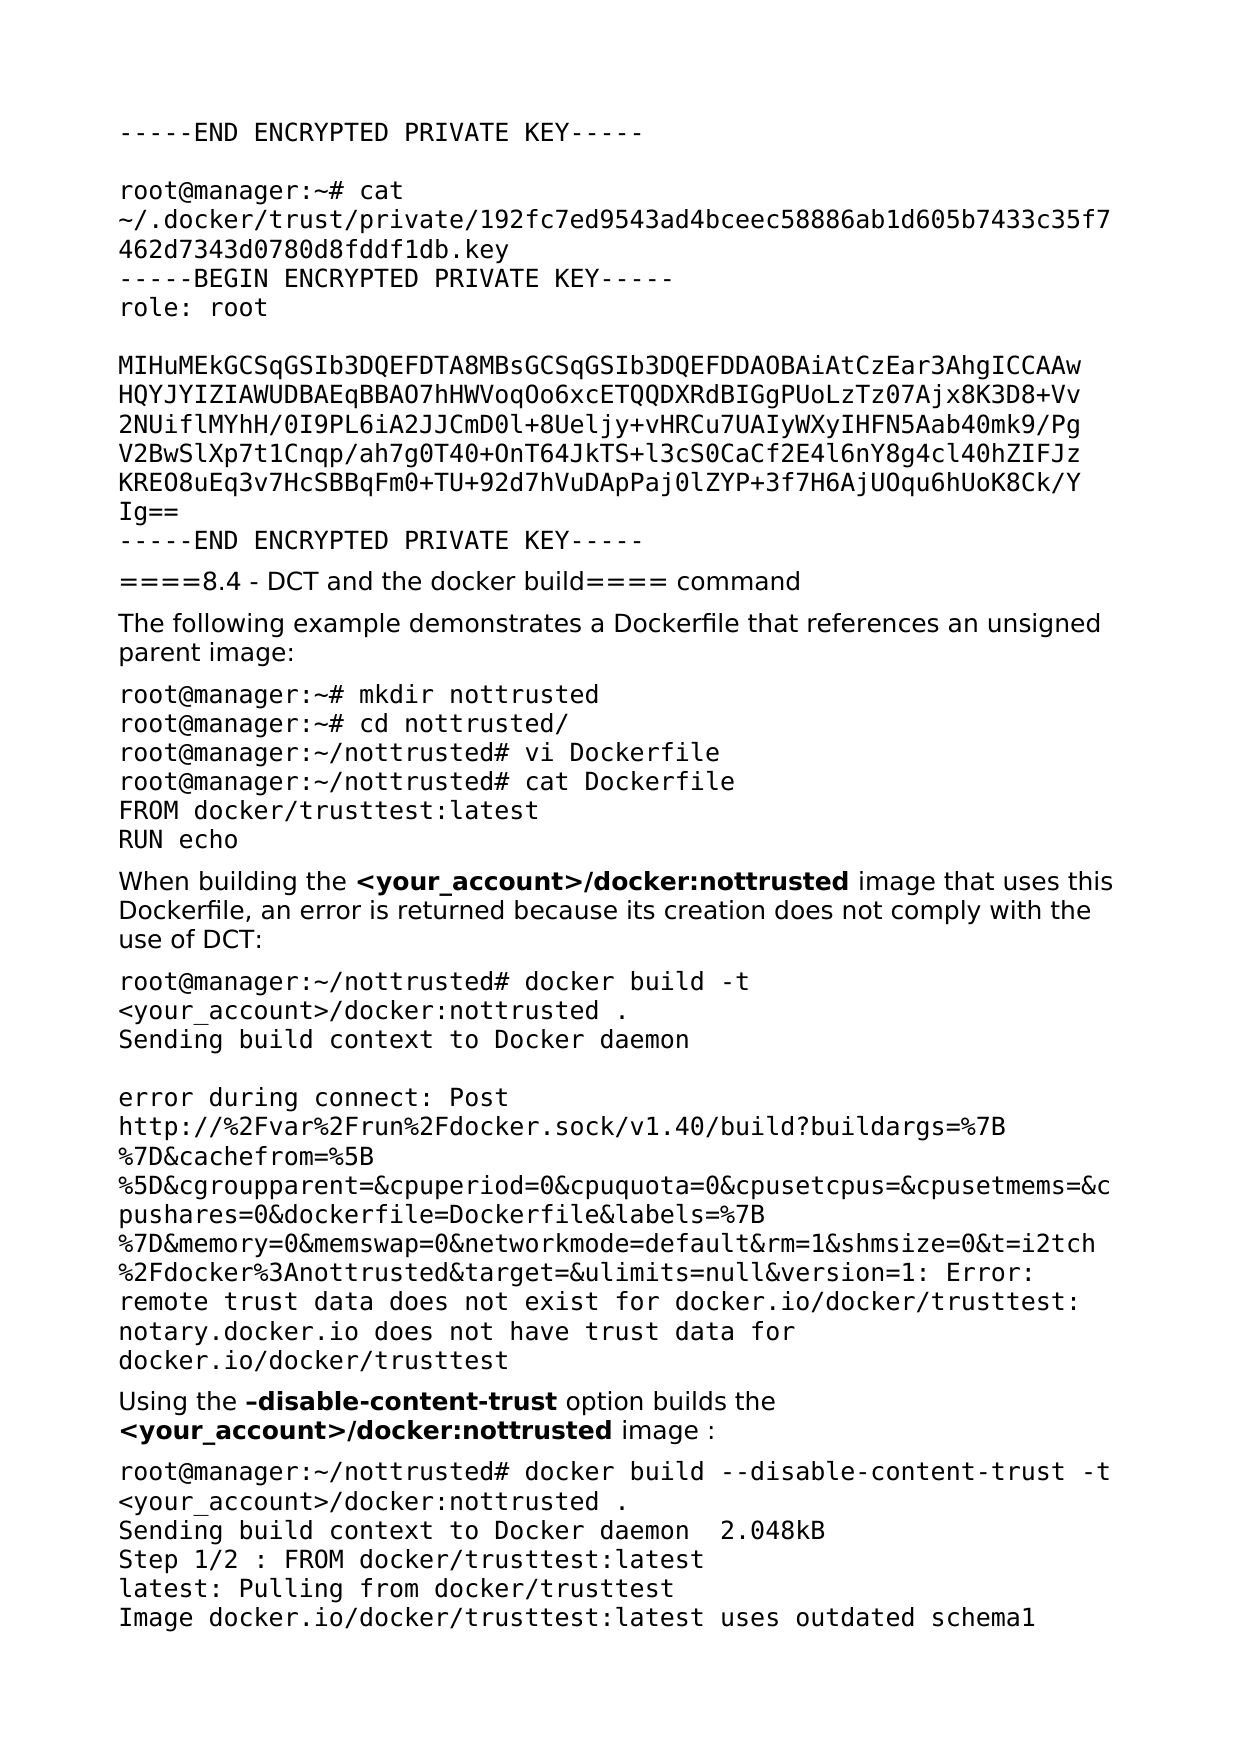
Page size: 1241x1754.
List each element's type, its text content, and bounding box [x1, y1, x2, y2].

text The following example demonstrates a Dockerfile that references an unsigned parent image: [118, 609, 1122, 667]
text Using the –disable-content-trust option builds the <your_account>/docker:nottrusted image : [118, 1387, 1122, 1445]
text root@manager:~/nottrusted# docker build -t <your_account>/docker:nottrusted . Sending build context to Docker daemon error during connect: Post http://%2Fvar%2Frun%2Fdocker.sock/v1.40/build?buildargs=%7B%7D&cachefrom=%5B%5D&cgroupparent=&cpuperiod=0&cpuquota=0&cpusetcpus=&cpusetmems=&cpushares=0&dockerfile=Dockerfile&labels=%7B%7D&memory=0&memswap=0&networkmode=default&rm=1&shmsize=0&t=i2tch%2Fdocker%3Anottrusted&target=&ulimits=null&version=1: Error: remote trust data does not exist for docker.io/docker/trusttest: notary.docker.io does not have trust data for docker.io/docker/trusttest [118, 967, 1122, 1375]
text ====8.4 - DCT and the docker build==== command [118, 567, 1122, 597]
text root@manager:~# mkdir nottrusted root@manager:~# cd nottrusted/ root@manager:~/nottrusted# vi Dockerfile root@manager:~/nottrusted# cat Dockerfile FROM docker/trusttest:latest RUN echo [118, 680, 1122, 855]
text When building the <your_account>/docker:nottrusted image that uses this Dockerfile, an error is returned because its creation does not comply with the use of DCT: [118, 867, 1122, 954]
text root@manager:~/nottrusted# docker build --disable-content-trust -t <your_account>/docker:nottrusted . Sending build context to Docker daemon 2.048kB Step 1/2 : FROM docker/trusttest:latest latest: Pulling from docker/trusttest Image docker.io/docker/trusttest:latest uses outdated schema1 [118, 1458, 1122, 1633]
text -----END ENCRYPTED PRIVATE KEY----- root@manager:~# cat ~/.docker/trust/private/192fc7ed9543ad4bceec58886ab1d605b7433c35f7462d7343d0780d8fddf1db.key -----BEGIN ENCRYPTED PRIVATE KEY----- role: root MIHuMEkGCSqGSIb3DQEFDTA8MBsGCSqGSIb3DQEFDDAOBAiAtCzEar3AhgICCAAw HQYJYIZIAWUDBAEqBBAO7hHWVoqOo6xcETQQDXRdBIGgPUoLzTz07Ajx8K3D8+Vv 2NUiflMYhH/0I9PL6iA2JJCmD0l+8Ueljy+vHRCu7UAIyWXyIHFN5Aab40mk9/Pg V2BwSlXp7t1Cnqp/ah7g0T40+OnT64JkTS+l3cS0CaCf2E4l6nY8g4cl40hZIFJz KREO8uEq3v7HcSBBqFm0+TU+92d7hVuDApPaj0lZYP+3f7H6AjUOqu6hUoK8Ck/Y Ig== -----END ENCRYPTED PRIVATE KEY----- [118, 118, 1122, 556]
